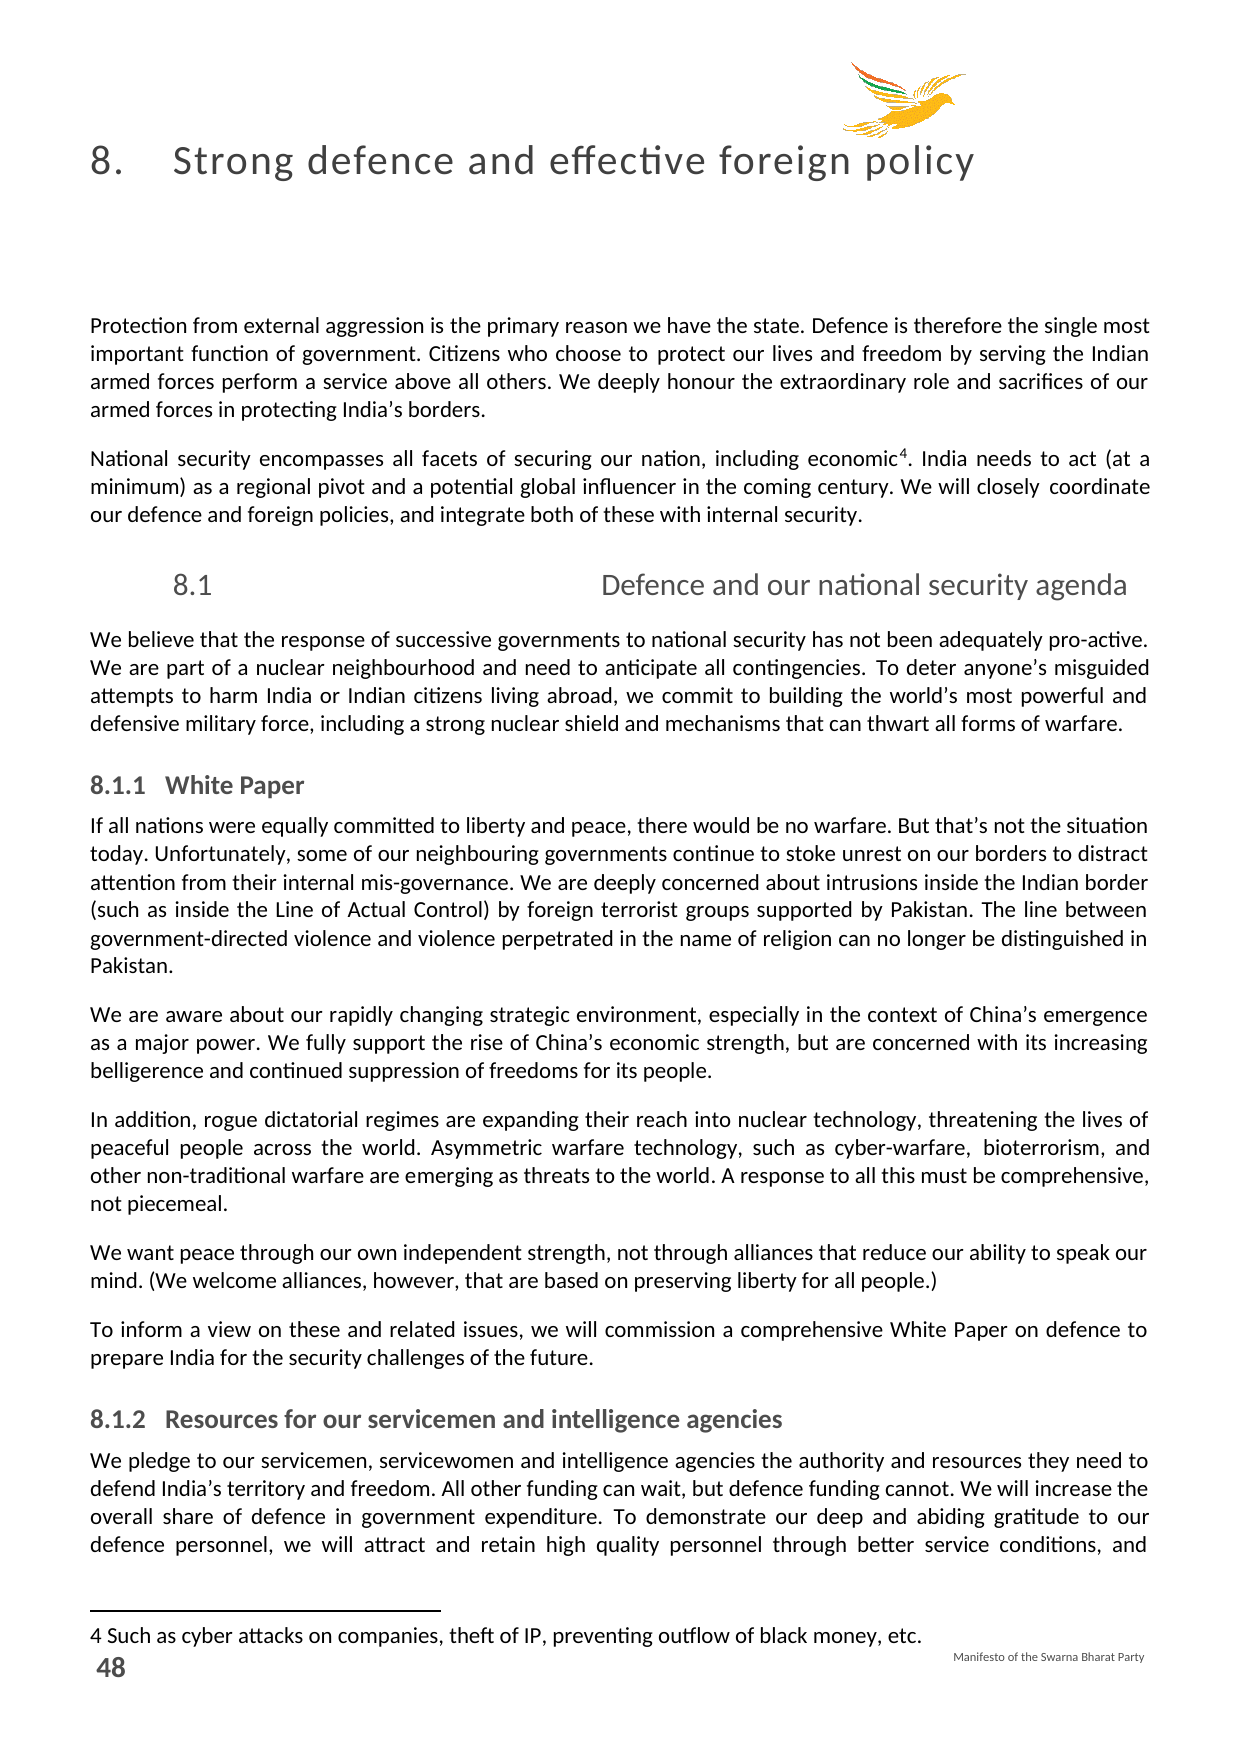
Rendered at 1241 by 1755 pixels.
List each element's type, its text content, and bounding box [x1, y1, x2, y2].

text We want peace through our own independent strength, not through alliances that reduce our ability to speak our mind. (We welcome alliances, however, that are based on preserving liberty for all people.) [90, 1238, 1150, 1294]
subtitle Resources for our servicemen and intelligence agencies [90, 1402, 1150, 1436]
text We pledge to our servicemen, servicewomen and intelligence agencies the authority and resources they need to defend India’s territory and freedom. All other funding can wait, but defence funding cannot. We will increase the overall share of defence in government expenditure. To demonstrate our deep and abiding gratitude to our defence personnel, we will attract and retain high quality personnel through better service conditions, and [90, 1446, 1150, 1558]
text Such as cyber attacks on companies, theft of IP, preventing outflow of black money, etc. [90, 1621, 1150, 1649]
text We are aware about our rapidly changing strategic environment, especially in the context of China’s emergence as a major power. We fully support the rise of China’s economic strength, but are concerned with its increasing belligerence and continued suppression of freedoms for its people. [90, 1001, 1150, 1084]
subtitle Defence and our national security agenda [173, 568, 1150, 602]
text To inform a view on these and related issues, we will commission a comprehensive White Paper on defence to prepare India for the security challenges of the future. [90, 1315, 1150, 1371]
text If all nations were equally committed to liberty and peace, there would be no warfare. But that’s not the situation today. Unfortunately, some of our neighbouring governments continue to stoke unrest on our borders to distract attention from their internal mis-governance. We are deeply concerned about intrusions inside the Indian border (such as inside the Line of Actual Control) by foreign terrorist groups supported by Pakistan. The line between government-directed violence and violence perpetrated in the name of religion can no longer be distinguished in Pakistan. [90, 812, 1150, 980]
subtitle Strong defence and effective foreign policy [90, 138, 1150, 184]
text We believe that the response of successive governments to national security has not been adequately pro-active. We are part of a nuclear neighbourhood and need to anticipate all contingencies. To deter anyone’s misguided attempts to harm India or Indian citizens living abroad, we commit to building the world’s most powerful and defensive military force, including a strong nuclear shield and mechanisms that can thwart all forms of warfare. [90, 625, 1150, 737]
text National security encompasses all facets of securing our nation, including economic. India needs to act (at a minimum) as a regional pivot and a potential global influencer in the coming century. We will closely coordinate our defence and foreign policies, and integrate both of these with internal security. [90, 444, 1150, 528]
subtitle White Paper [90, 768, 1150, 801]
text In addition, rogue dictatorial regimes are expanding their reach into nuclear technology, threatening the lives of peaceful people across the world. Asymmetric warfare technology, such as cyber-warfare, bioterrorism, and other non-traditional warfare are emerging as threats to the world. A response to all this must be comprehensive, not piecemeal. [90, 1105, 1150, 1217]
text Protection from external aggression is the primary reason we have the state. Defence is therefore the single most important function of government. Citizens who choose to protect our lives and freedom by serving the Indian armed forces perform a service above all others. We deeply honour the extraordinary role and sacrifices of our armed forces in protecting India’s borders. [90, 311, 1150, 423]
